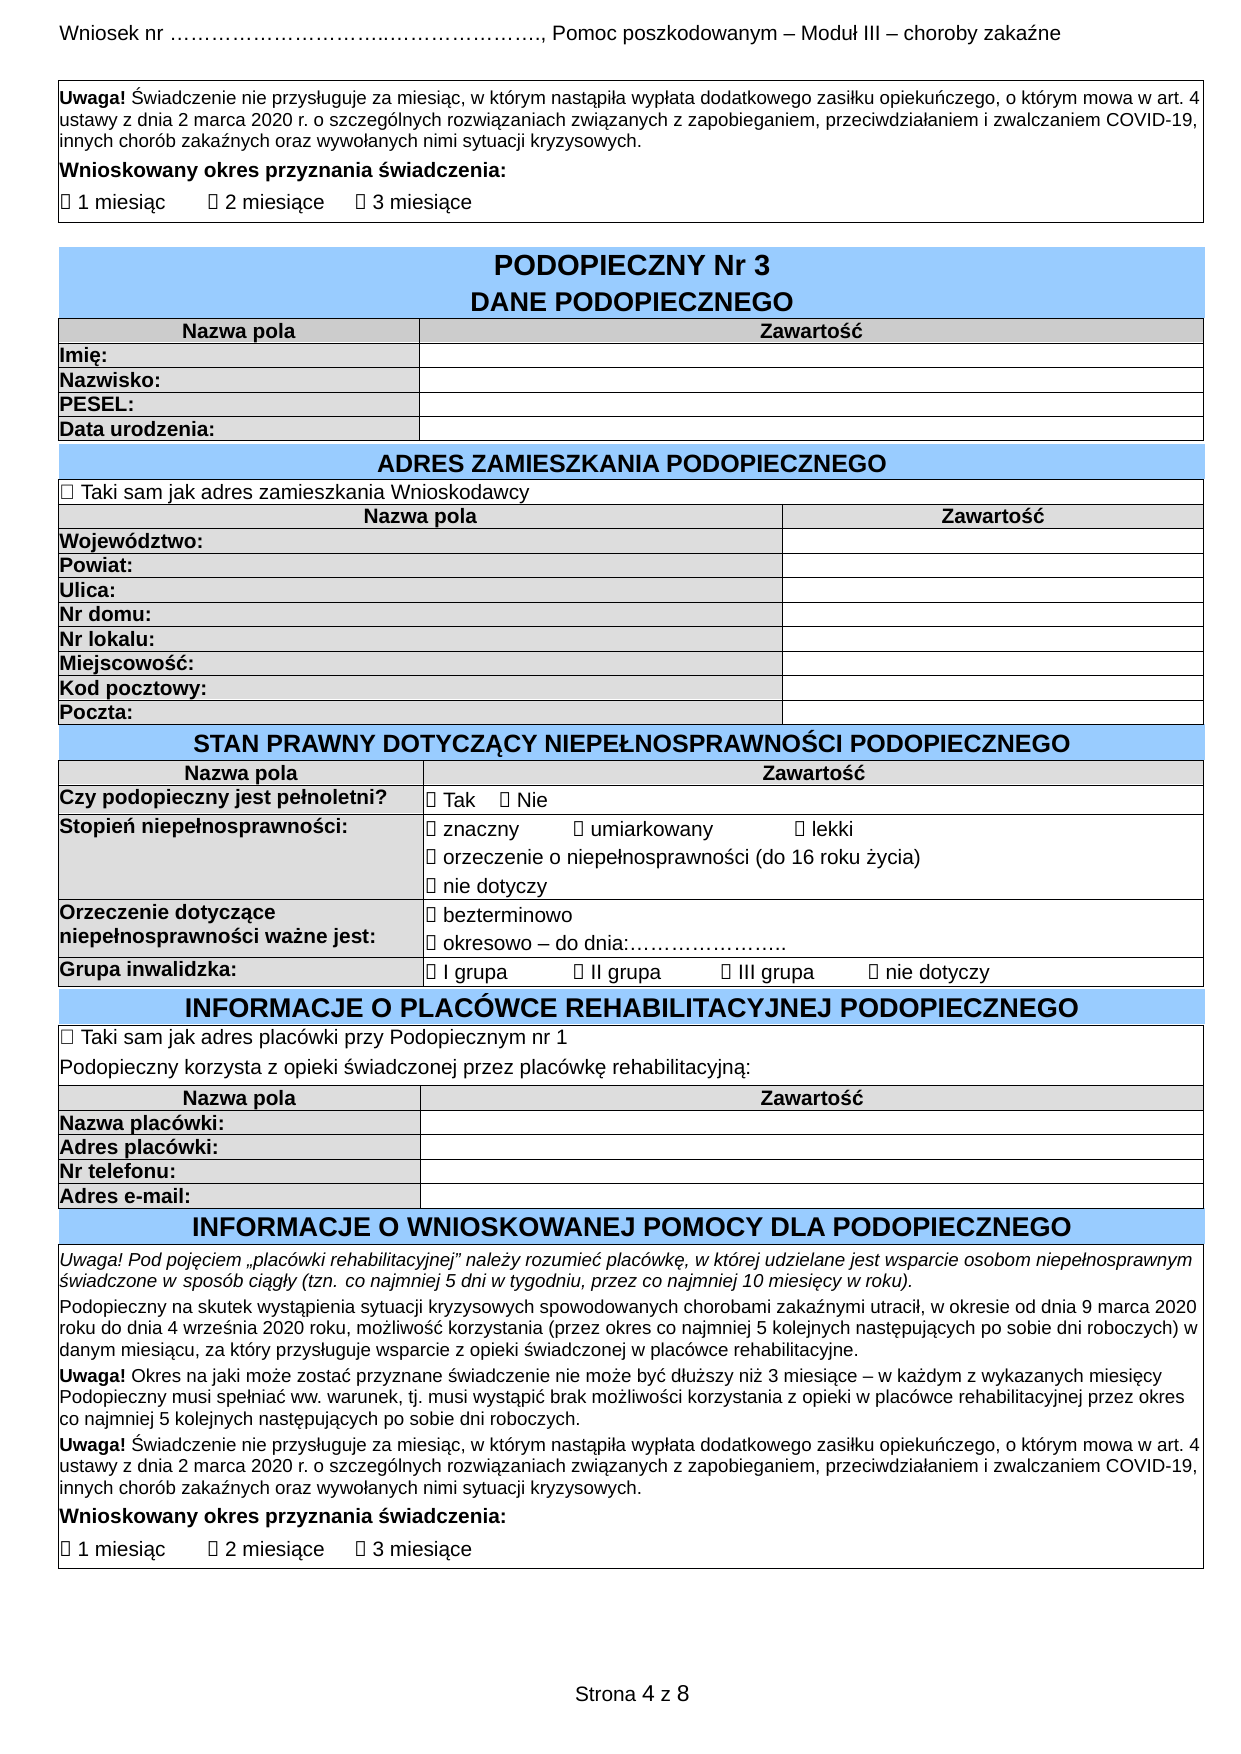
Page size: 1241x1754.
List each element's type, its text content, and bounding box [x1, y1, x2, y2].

table_cell [783, 554, 1203, 577]
table_cell Adres placówki: [59, 1135, 420, 1159]
table_cell Nr lokalu: [59, 627, 782, 651]
table_cell Nazwisko: [59, 368, 419, 391]
table_header Nazwa pola [59, 319, 419, 342]
table_cell Nr telefonu: [59, 1160, 420, 1183]
table_cell [421, 1111, 1203, 1134]
table_cell [420, 344, 1203, 367]
subtitle DANE PODOPIECZNEGO [59, 283, 1205, 318]
table_header  Taki sam jak adres zamieszkania Wnioskodawcy [59, 480, 1203, 504]
table_cell Nr domu: [59, 603, 782, 626]
subtitle ADRES ZAMIESZKANIA PODOPIECZNEGO [59, 444, 1205, 479]
table_cell Miejscowość: [59, 652, 782, 675]
table_header  Taki sam jak adres placówki przy Podopiecznym nr 1 Podopieczny korzysta z opieki świadczonej przez placówkę rehabilitacyjną: [59, 1026, 1203, 1085]
table_header Zawartość [421, 1086, 1203, 1110]
table_cell Nazwa pola [59, 505, 782, 528]
table_cell Nazwa placówki: [59, 1111, 420, 1134]
table_cell Czy podopieczny jest pełnoletni? [59, 786, 423, 813]
table_cell [783, 652, 1203, 675]
table_cell [783, 603, 1203, 626]
table_cell  znaczny  umiarkowany  lekki  orzeczenie o niepełnosprawności (do 16 roku życia)  nie dotyczy [424, 815, 1203, 899]
table_cell Poczta: [59, 701, 782, 724]
table_cell [783, 627, 1203, 651]
table_cell [783, 676, 1203, 699]
table_cell [783, 529, 1203, 553]
table_cell Imię: [59, 344, 419, 367]
subtitle STAN PRAWNY DOTYCZĄCY NIEPEŁNOSPRAWNOŚCI PODOPIECZNEGO [59, 724, 1205, 760]
table_cell [421, 1184, 1203, 1208]
table_header Zawartość [424, 761, 1203, 784]
table_cell [420, 393, 1203, 416]
table_cell Zawartość [783, 505, 1203, 528]
table_cell Powiat: [59, 554, 782, 577]
table_cell Orzeczenie dotyczące niepełnosprawności ważne jest: [59, 900, 423, 957]
subtitle INFORMACJE O WNIOSKOWANEJ POMOCY DLA PODOPIECZNEGO [59, 1208, 1205, 1244]
table_cell Stopień niepełnosprawności: [59, 815, 423, 899]
table_cell [420, 368, 1203, 391]
table_cell Kod pocztowy: [59, 676, 782, 699]
table_cell PESEL: [59, 393, 419, 416]
table_header Zawartość [420, 319, 1203, 342]
table_cell [420, 417, 1203, 440]
table_cell [783, 578, 1203, 602]
table_cell [421, 1160, 1203, 1183]
table_cell Ulica: [59, 578, 782, 602]
table_cell Adres e-mail: [59, 1184, 420, 1208]
table_cell Województwo: [59, 529, 782, 553]
table_header Nazwa pola [59, 1086, 420, 1110]
table_cell [783, 701, 1203, 724]
table_cell  bezterminowo  okresowo – do dnia:………………….. [424, 900, 1203, 957]
subtitle INFORMACJE O PLACÓWCE REHABILITACYJNEJ PODOPIECZNEGO [59, 989, 1205, 1024]
subtitle PODOPIECZNY Nr 3 [59, 247, 1205, 283]
table_cell Data urodzenia: [59, 417, 419, 440]
table_cell [421, 1135, 1203, 1159]
table_cell Grupa inwalidzka: [59, 958, 423, 986]
table_header Uwaga! Świadczenie nie przysługuje za miesiąc, w którym nastąpiła wypłata dodatkowego zasiłku opiekuńczego, o którym mowa w art. 4 ustawy z dnia 2 marca 2020 r. o szczególnych rozwiązaniach związanych z zapobieganiem, przeciwdziałaniem i zwalczaniem COVID-19, innych chorób zakaźnych oraz wywołanych nimi sytuacji kryzysowych. Wnioskowany okres przyznania świadczenia:  1 miesiąc  2 miesiące  3 miesiące [59, 81, 1203, 222]
table_cell  I grupa  II grupa  III grupa  nie dotyczy [424, 958, 1203, 986]
table_cell  Tak  Nie [424, 786, 1203, 813]
table_header Nazwa pola [59, 761, 423, 784]
table_header Uwaga! Pod pojęciem „placówki rehabilitacyjnej” należy rozumieć placówkę, w której udzielane jest wsparcie osobom niepełnosprawnym świadczone w sposób ciągły (tzn. co najmniej 5 dni w tygodniu, przez co najmniej 10 miesięcy w roku). Podopieczny na skutek wystąpienia sytuacji kryzysowych spowodowanych chorobami zakaźnymi utracił, w okresie od dnia 9 marca 2020 roku do dnia 4 września 2020 roku, możliwość korzystania (przez okres co najmniej 5 kolejnych następujących po sobie dni roboczych) w danym miesiącu, za który przysługuje wsparcie z opieki świadczonej w placówce rehabilitacyjne. Uwaga! Okres na jaki może zostać przyznane świadczenie nie może być dłuższy niż 3 miesiące – w każdym z wykazanych miesięcy Podopieczny musi spełniać ww. warunek, tj. musi wystąpić brak możliwości korzystania z opieki w placówce rehabilitacyjnej przez okres co najmniej 5 kolejnych następujących po sobie dni roboczych. Uwaga! Świadczenie nie przysługuje za miesiąc, w którym nastąpiła wypłata dodatkowego zasiłku opiekuńczego, o którym mowa w art. 4 ustawy z dnia 2 marca 2020 r. o szczególnych rozwiązaniach związanych z zapobieganiem, przeciwdziałaniem i zwalczaniem COVID-19, innych chorób zakaźnych oraz wywołanych nimi sytuacji kryzysowych. Wnioskowany okres przyznania świadczenia:  1 miesiąc  2 miesiące  3 miesiące [59, 1245, 1203, 1568]
